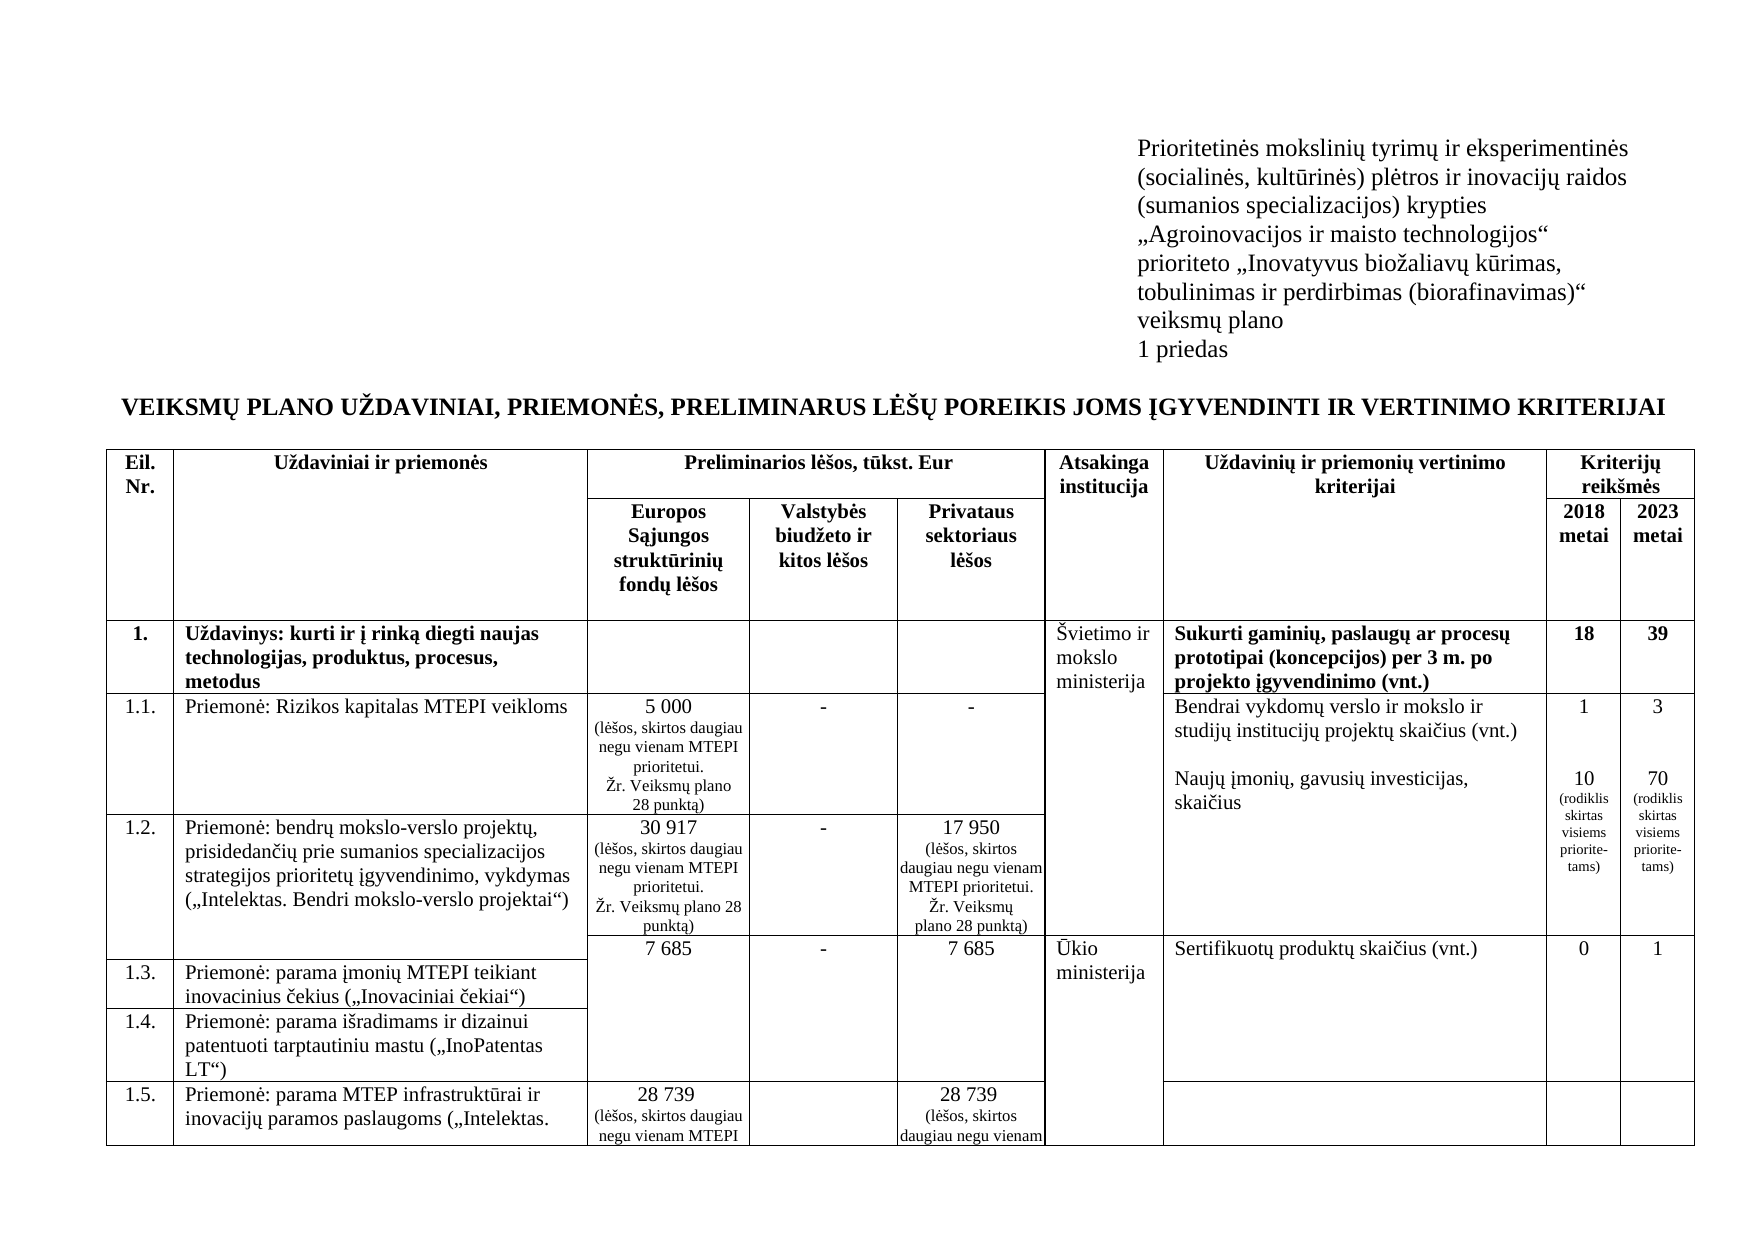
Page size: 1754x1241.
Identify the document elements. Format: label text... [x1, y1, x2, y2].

table_cell [750, 621, 897, 693]
table_cell 1.3. [107, 960, 173, 1008]
table_cell Priemonė: parama įmonių MTEPI teikiant inovacinius čekius („Inovaciniai čekiai“) [174, 960, 587, 1008]
table_cell 3 70 (rodiklis skirtas visiems priorite-tams) [1621, 694, 1694, 935]
table_cell 1 10 (rodiklis skirtas visiems priorite-tams) [1547, 694, 1620, 935]
table_header Eil. Nr. [107, 450, 173, 620]
table_cell 7 685 [898, 936, 1044, 1081]
table_cell 0 [1547, 936, 1620, 1081]
table_cell Privataus sektoriaus lėšos [898, 499, 1044, 620]
table_cell 28 739 (lėšos, skirtos daugiau negu vienam [898, 1082, 1044, 1144]
table_cell 1.4. [107, 1009, 173, 1081]
table_cell 7 685 [588, 936, 749, 1081]
table_cell [1164, 1082, 1546, 1144]
table_cell 17 950 (lėšos, skirtos daugiau negu vienam MTEPI prioritetui. Žr. Veiksmų plano 28 punktą) [898, 815, 1044, 935]
text tobulinimas ir perdirbimas (biorafinavimas)“ [118, 277, 1636, 305]
table_cell Europos Sąjungos struktūrinių fondų lėšos [588, 499, 749, 620]
table_cell 1.1. [107, 694, 173, 814]
table_cell Priemonė: Rizikos kapitalas MTEPI veikloms [174, 694, 587, 814]
table_header Preliminarios lėšos, tūkst. Eur [588, 450, 1044, 498]
table_cell [588, 621, 749, 693]
table_cell Priemonė: parama MTEP infrastruktūrai ir inovacijų paramos paslaugoms („Intelektas. [174, 1082, 587, 1144]
table_cell Švietimo ir mokslo ministerija [1046, 621, 1163, 935]
table_cell 30 917 (lėšos, skirtos daugiau negu vienam MTEPI prioritetui. Žr. Veiksmų plano 28 punktą) [588, 815, 749, 935]
table_cell Bendrai vykdomų verslo ir mokslo ir studijų institucijų projektų skaičius (vnt.) Naujų įmonių, gavusių investicijas, skaičius [1164, 694, 1546, 935]
table_cell Valstybės biudžeto ir kitos lėšos [750, 499, 897, 620]
table_cell Uždavinys: kurti ir į rinką diegti naujas technologijas, produktus, procesus, metodus [174, 621, 587, 693]
table_cell 1 [1621, 936, 1694, 1081]
table_cell 28 739 (lėšos, skirtos daugiau negu vienam MTEPI [588, 1082, 749, 1144]
table_cell - [750, 694, 897, 814]
table_cell Ūkio ministerija [1046, 936, 1163, 1144]
table_cell - [750, 936, 897, 1081]
table_cell Sukurti gaminių, paslaugų ar procesų prototipai (koncepcijos) per 3 m. po projekto įgyvendinimo (vnt.) [1164, 621, 1546, 693]
text „Agroinovacijos ir maisto technologijos“ [118, 219, 1636, 248]
table_cell 18 [1547, 621, 1620, 693]
table_cell Sertifikuotų produktų skaičius (vnt.) [1164, 936, 1546, 1081]
table_cell 39 [1621, 621, 1694, 693]
table_cell [1547, 1082, 1620, 1144]
table_cell Priemonė: bendrų mokslo-verslo projektų, prisidedančių prie sumanios specializacijos strategijos prioritetų įgyvendinimo, vykdymas („Intelektas. Bendri mokslo-verslo projektai“) [174, 815, 587, 959]
table_cell [1621, 1082, 1694, 1144]
table_header Uždavinių ir priemonių vertinimo kriterijai [1164, 450, 1546, 620]
table_cell Priemonė: parama išradimams ir dizainui patentuoti tarptautiniu mastu („InoPatentas LT“) [174, 1009, 587, 1081]
table_cell [750, 1082, 897, 1144]
table_cell 1.2. [107, 815, 173, 959]
table_header Kriterijų reikšmės [1547, 450, 1694, 498]
table_cell 5 000 (lėšos, skirtos daugiau negu vienam MTEPI prioritetui. Žr. Veiksmų plano 28 punktą) [588, 694, 749, 814]
table_cell - [898, 694, 1044, 814]
table_cell 1. [107, 621, 173, 693]
table_cell 1.5. [107, 1082, 173, 1144]
text prioriteto „Inovatyvus biožaliavų kūrimas, [118, 248, 1636, 277]
table_cell 2018 metai [1547, 499, 1620, 620]
text 1 priedas [118, 334, 1636, 363]
table_header Uždaviniai ir priemonės [174, 450, 587, 620]
table_header Atsakinga institucija [1046, 450, 1163, 620]
text (sumanios specializacijos) krypties [118, 190, 1636, 219]
table_cell - [750, 815, 897, 935]
text veiksmų plano [118, 305, 1636, 334]
text (socialinės, kultūrinės) plėtros ir inovacijų raidos [118, 162, 1636, 190]
text VEIKSMŲ PLANO UŽDAVINIAI, priemonĖS, Preliminarus lėšų poreikis JOMS įgyvendinTi IR VERTINIMO KRITERIJAI [118, 392, 1668, 420]
table_cell [898, 621, 1044, 693]
table_cell 2023 metai [1621, 499, 1694, 620]
text Prioritetinės mokslinių tyrimų ir eksperimentinės [118, 133, 1636, 162]
